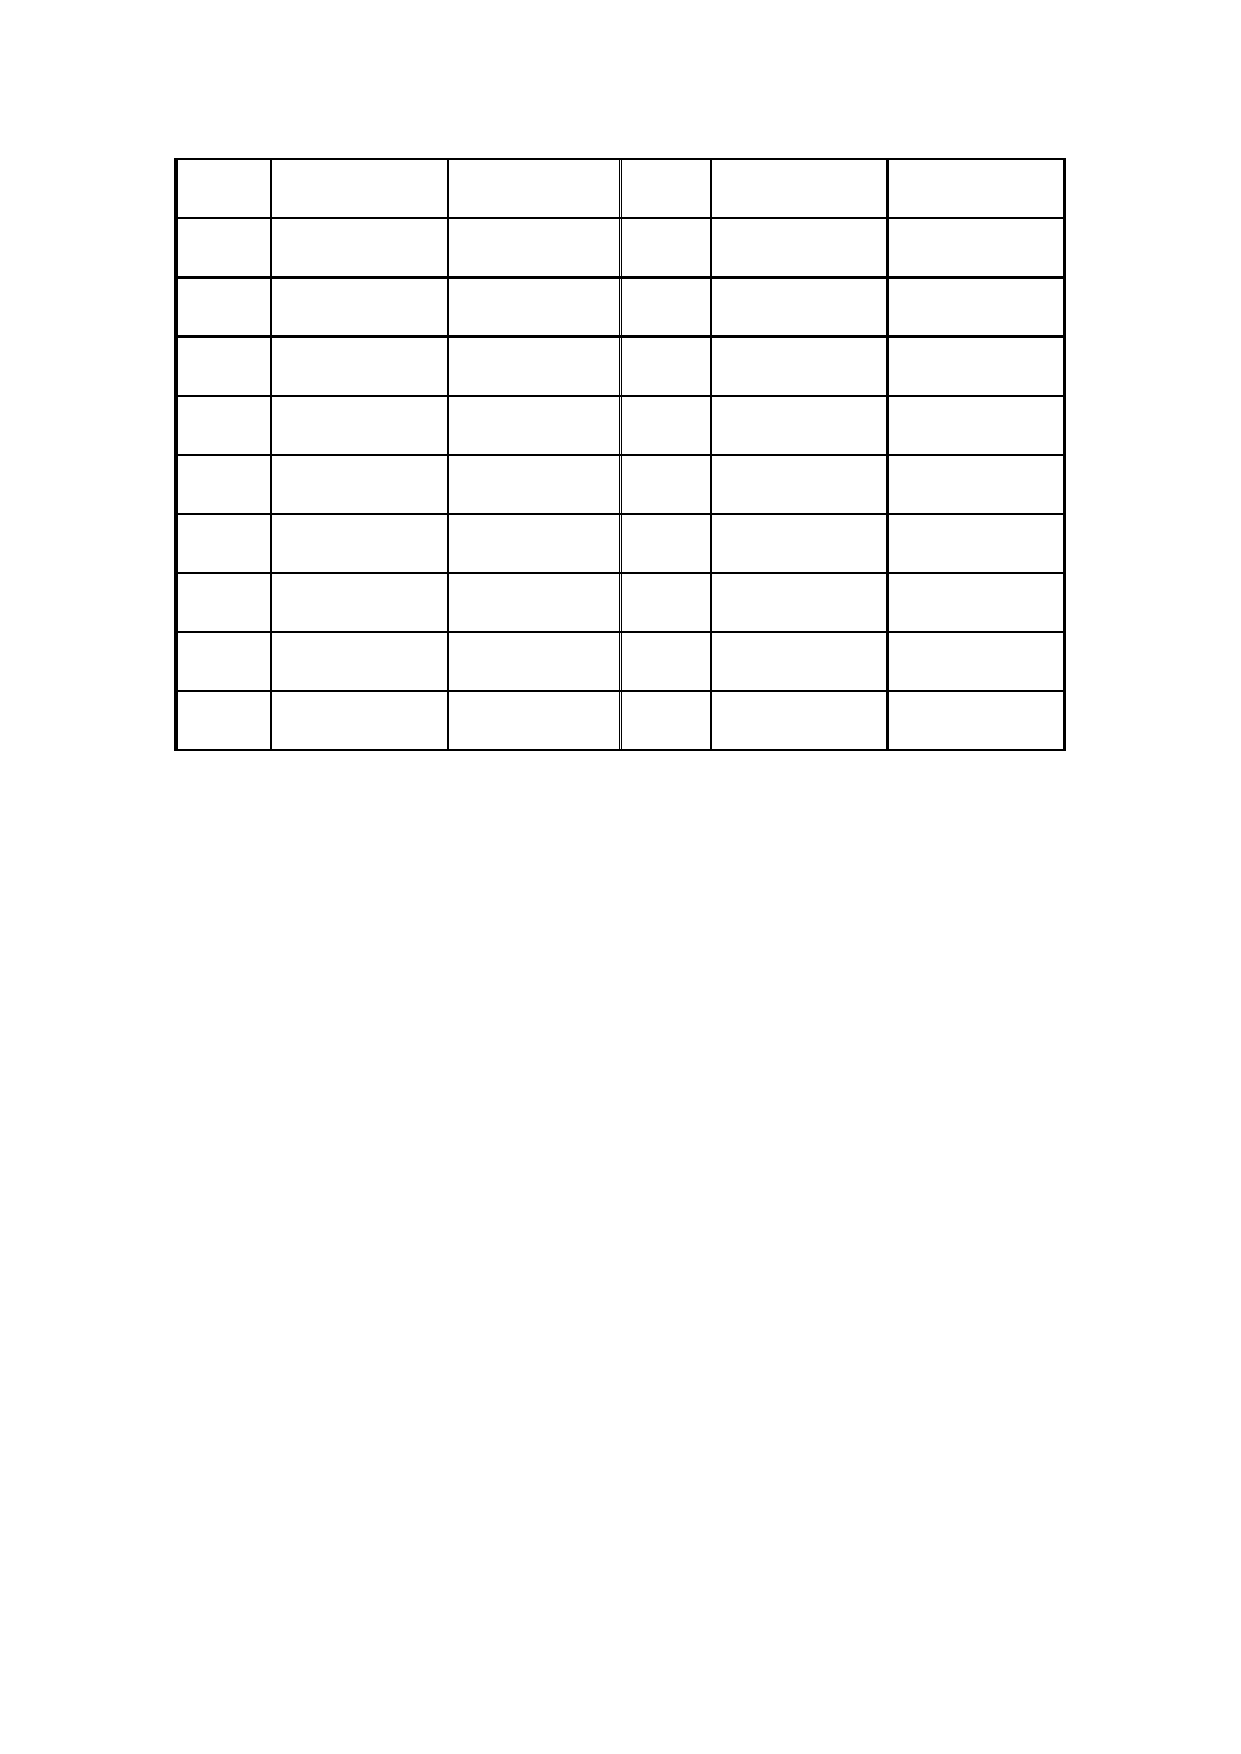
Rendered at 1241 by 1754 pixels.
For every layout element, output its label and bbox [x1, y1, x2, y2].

table_cell [272, 633, 447, 690]
table_cell [449, 515, 619, 572]
table_cell [889, 633, 1063, 690]
table_cell [889, 160, 1063, 217]
table_cell [889, 397, 1063, 453]
table_cell [449, 456, 619, 513]
table_cell [178, 692, 270, 749]
table_cell [622, 515, 710, 572]
table_cell [712, 515, 886, 572]
table_cell [449, 160, 619, 217]
table_cell [622, 692, 710, 749]
table_cell [889, 219, 1063, 276]
table_cell [712, 338, 886, 394]
table_cell [622, 456, 710, 513]
table_cell [272, 279, 447, 335]
table_cell [889, 515, 1063, 572]
table_cell [622, 160, 710, 217]
table_cell [272, 456, 447, 513]
table_cell [712, 456, 886, 513]
table_cell [449, 219, 619, 276]
table_cell [272, 338, 447, 394]
table_cell [622, 338, 710, 394]
table_cell [622, 397, 710, 453]
table_cell [712, 279, 886, 335]
table_cell [272, 219, 447, 276]
table_cell [178, 397, 270, 453]
table_cell [449, 574, 619, 631]
table_cell [712, 160, 886, 217]
table_cell [178, 219, 270, 276]
table_cell [712, 574, 886, 631]
table_cell [178, 633, 270, 690]
table_cell [449, 692, 619, 749]
table_cell [272, 692, 447, 749]
table_cell [622, 633, 710, 690]
table_cell [272, 397, 447, 453]
table_cell [178, 456, 270, 513]
table_cell [178, 279, 270, 335]
table_cell [178, 338, 270, 394]
table_cell [889, 338, 1063, 394]
table_cell [272, 515, 447, 572]
table_cell [622, 219, 710, 276]
table_cell [889, 692, 1063, 749]
table_cell [449, 633, 619, 690]
table_cell [889, 574, 1063, 631]
table_cell [449, 397, 619, 453]
table_cell [449, 338, 619, 394]
table_cell [712, 633, 886, 690]
table_cell [272, 160, 447, 217]
table_cell [889, 279, 1063, 335]
table_cell [622, 574, 710, 631]
table_cell [889, 456, 1063, 513]
table_cell [178, 515, 270, 572]
table_cell [178, 574, 270, 631]
table_cell [712, 692, 886, 749]
table_cell [712, 219, 886, 276]
table_cell [449, 279, 619, 335]
table_cell [272, 574, 447, 631]
table_cell [178, 160, 270, 217]
table_cell [712, 397, 886, 453]
table_cell [622, 279, 710, 335]
